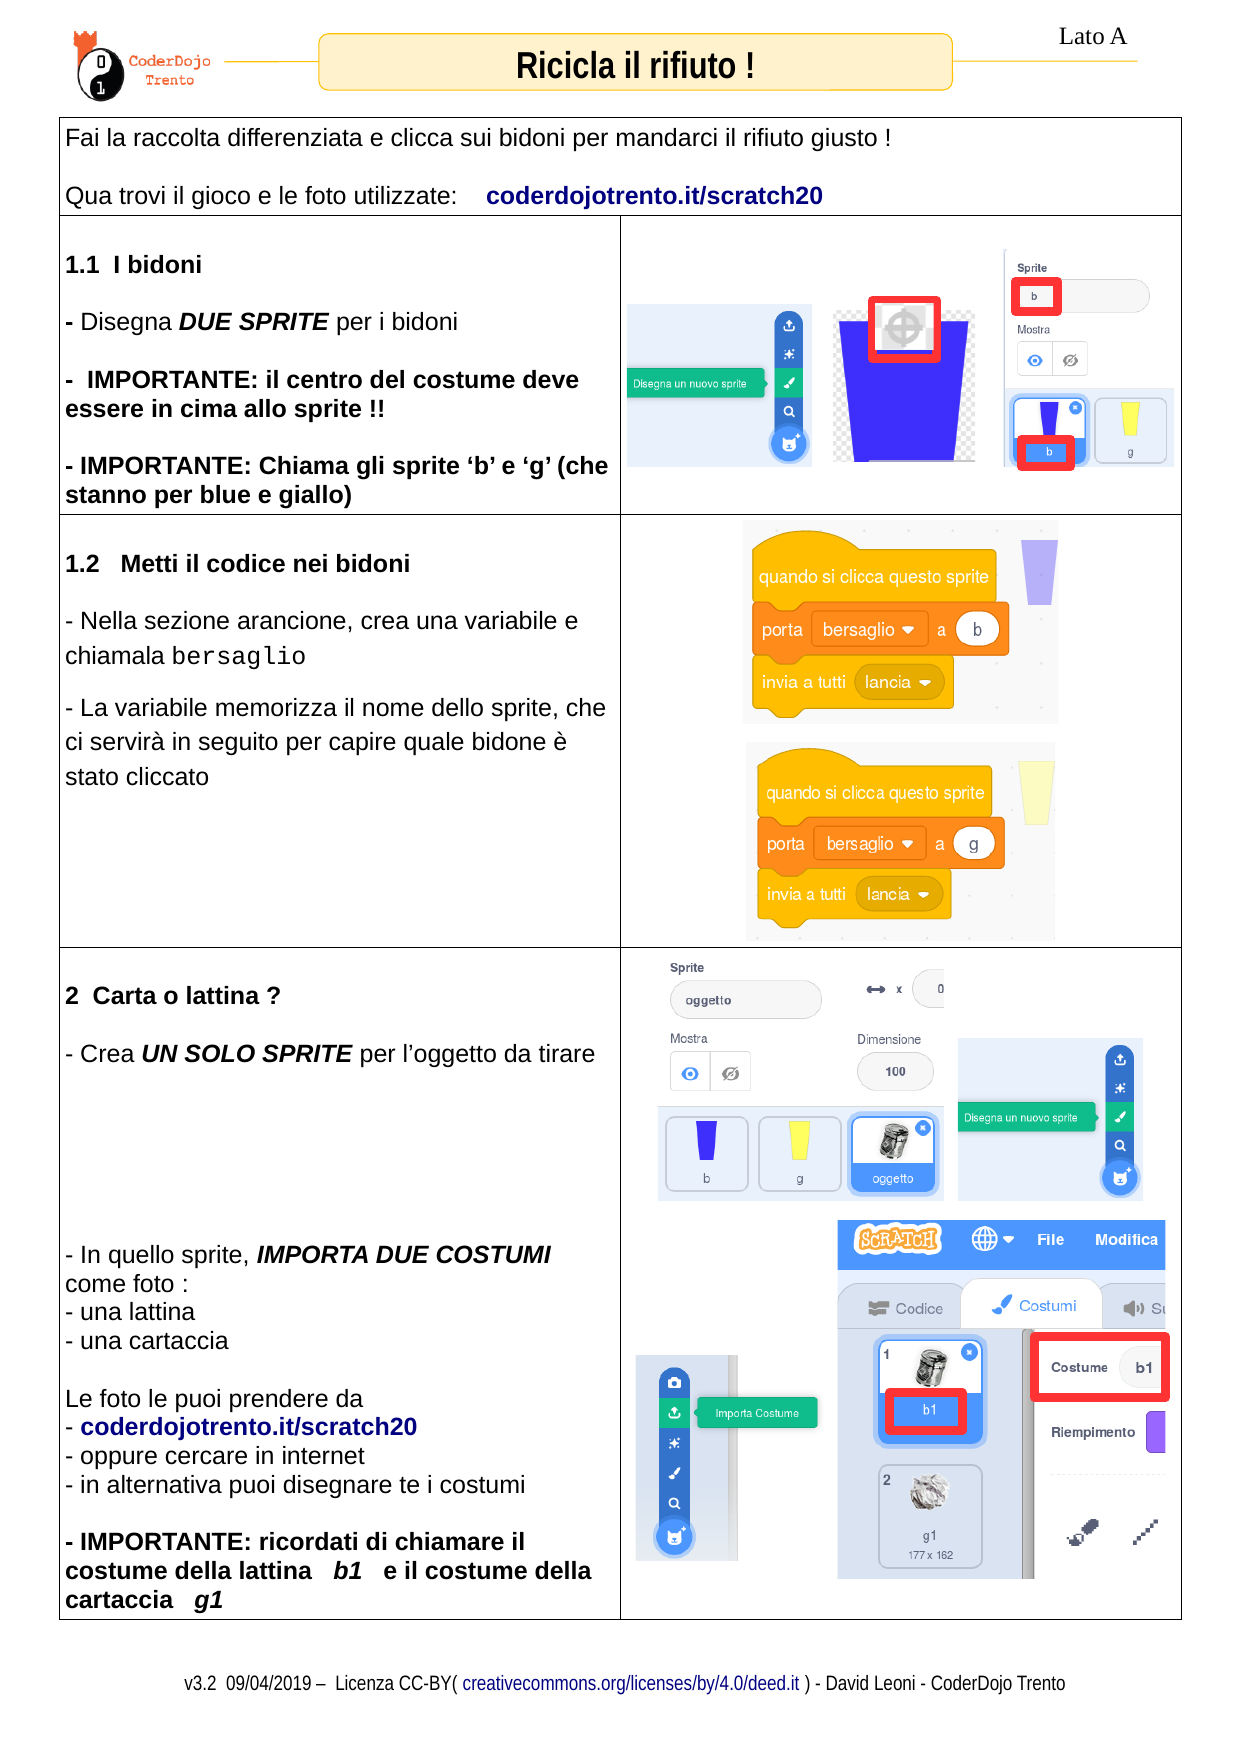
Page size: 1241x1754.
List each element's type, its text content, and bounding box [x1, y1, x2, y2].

picture [1003, 249, 1175, 467]
picture [837, 1220, 1166, 1579]
table_cell 2 Carta o lattina ? - Crea UN SOLO SPRITE per l’oggetto da tirare - In quello sprite, IMPORTA DUE COSTUMI come foto : - una lattina - una cartaccia Le foto le puoi prendere da - coderdojotrento.it/scratch20 - oppure cercare in internet - in alternativa puoi disegnare te i costumi - IMPORTANTE: ricordati di chiamare il costume della lattina b1 e il costume della cartaccia g1 [60, 948, 620, 1619]
picture [65, 27, 216, 105]
picture [833, 310, 976, 462]
picture [742, 520, 1059, 724]
table_cell [621, 948, 1181, 1619]
picture [1039, 1341, 1161, 1393]
picture [957, 1038, 1144, 1201]
picture [875, 303, 934, 354]
picture [746, 742, 1056, 941]
picture [1026, 444, 1066, 462]
picture [635, 1355, 824, 1561]
table_header 1.1 I bidoni - Disegna DUE SPRITE per i bidoni - IMPORTANTE: il centro del costume deve essere in cima allo sprite !! - IMPORTANTE: Chiama gli sprite ‘b’ e ‘g’ (che stanno per blue e giallo) [60, 216, 620, 514]
table_cell [621, 515, 1181, 947]
table_header Fai la raccolta differenziata e clicca sui bidoni per mandarci il rifiuto giusto ! Qua trovi il gioco e le foto utilizzate: coderdojotrento.it/scratch20 [60, 118, 1181, 215]
table_cell 1.2 Metti il codice nei bidoni - Nella sezione arancione, crea una variabile e chiamala bersaglio - La variabile memorizza il nome dello sprite, che ci servirà in seguito per capire quale bidone è stato cliccato [60, 515, 620, 947]
table_header ­ [621, 216, 1181, 514]
picture [657, 952, 944, 1201]
picture [626, 304, 813, 467]
